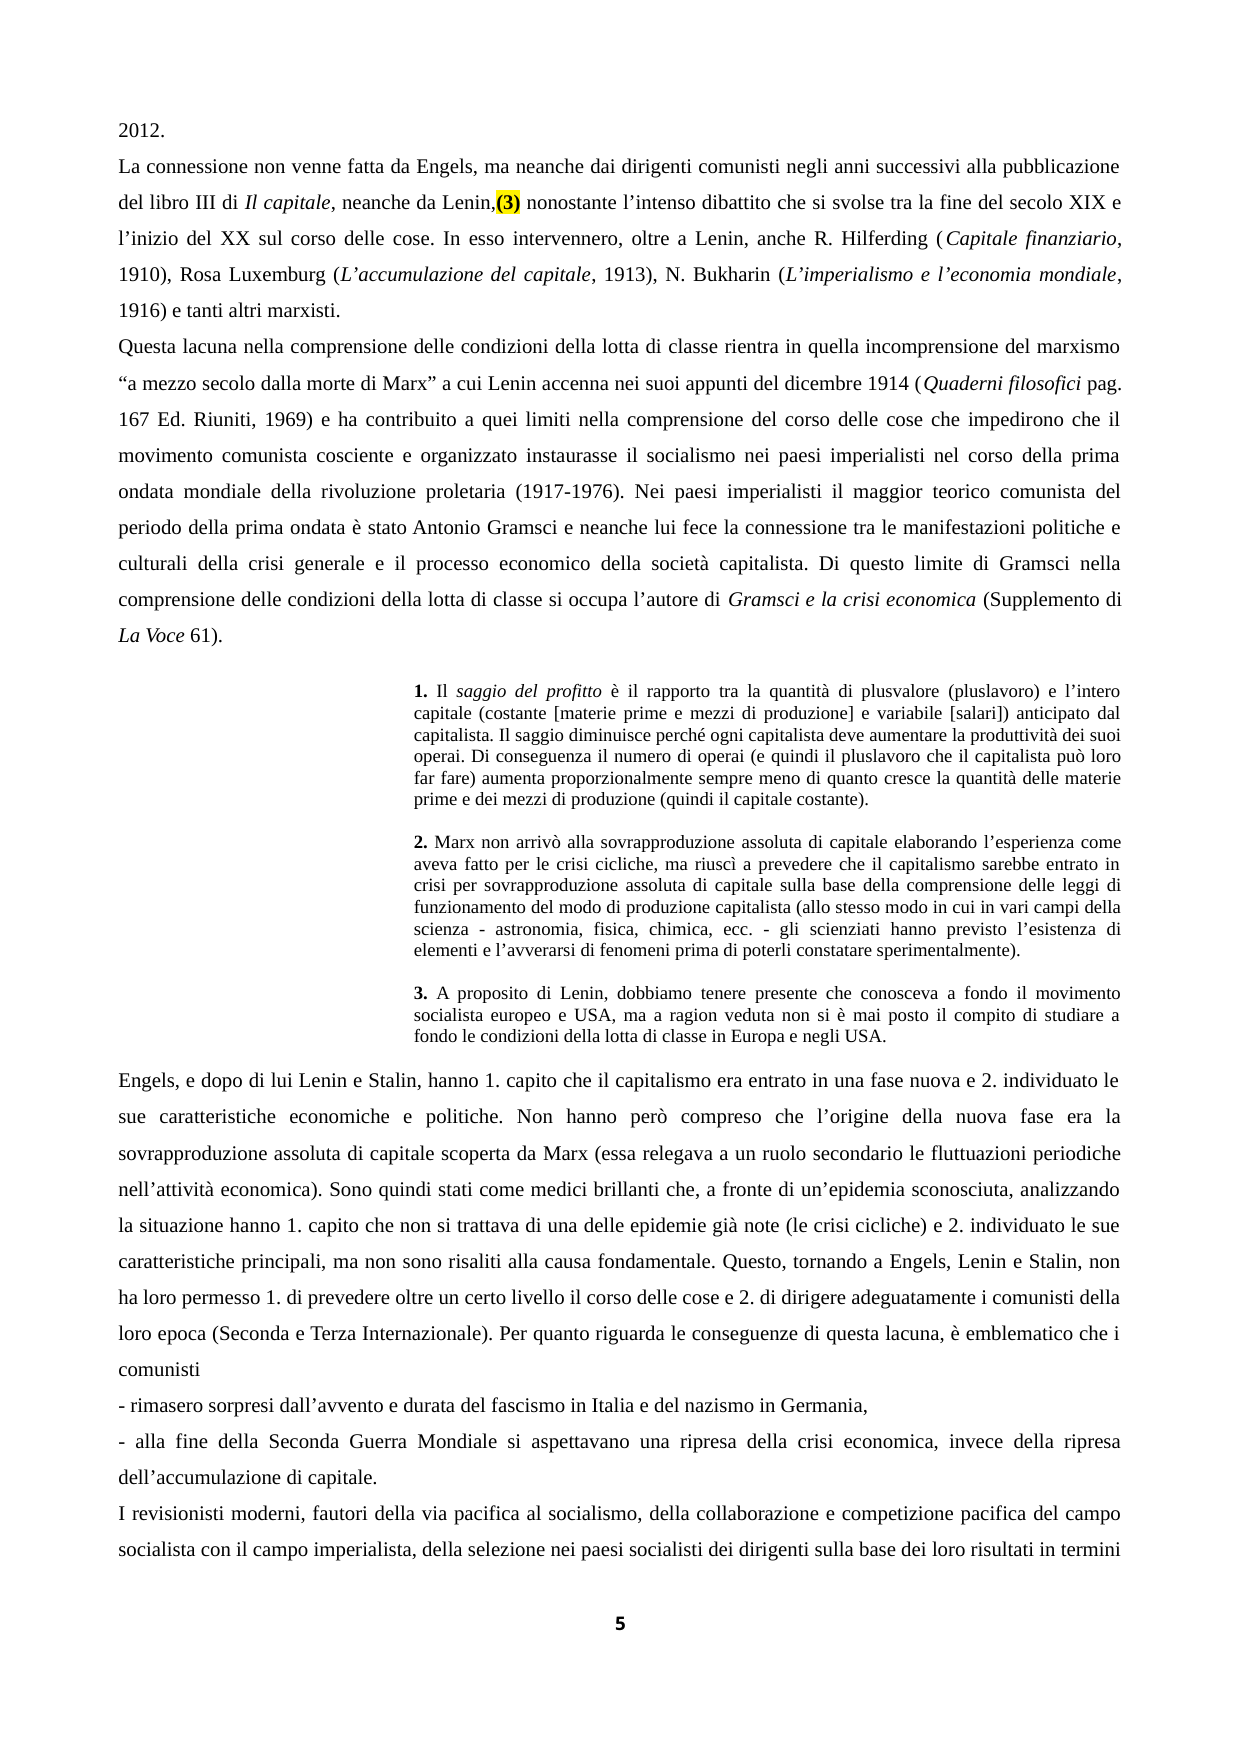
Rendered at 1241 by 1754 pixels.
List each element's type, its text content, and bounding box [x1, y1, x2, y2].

text 2. Marx non arrivò alla sovrapproduzione assoluta di capitale elaborando l’esperienza come aveva fatto per le crisi cicliche, ma riuscì a prevedere che il capitalismo sarebbe entrato in crisi per sovrapproduzione assoluta di capitale sulla base della comprensione delle leggi di funzionamento del modo di produzione capitalista (allo stesso modo in cui in vari campi della scienza - astronomia, fisica, chimica, ecc. - gli scienziati hanno previsto l’esistenza di elementi e l’avverarsi di fenomeni prima di poterli constatare sperimentalmente). [413, 831, 1122, 961]
text 2012. [118, 118, 1122, 142]
text - alla fine della Seconda Guerra Mondiale si aspettavano una ripresa della crisi economica, invece della ripresa dell’accumulazione di capitale. [118, 1429, 1122, 1489]
text Questa lacuna nella comprensione delle condizioni della lotta di classe rientra in quella incomprensione del marxismo “a mezzo secolo dalla morte di Marx” a cui Lenin accenna nei suoi appunti del dicembre 1914 (Quaderni filosofici pag. 167 Ed. Riuniti, 1969) e ha contribuito a quei limiti nella comprensione del corso delle cose che impedirono che il movimento comunista cosciente e organizzato instaurasse il socialismo nei paesi imperialisti nel corso della prima ondata mondiale della rivoluzione proletaria (1917-1976). Nei paesi imperialisti il maggior teorico comunista del periodo della prima ondata è stato Antonio Gramsci e neanche lui fece la connessione tra le manifestazioni politiche e culturali della crisi generale e il processo economico della società capitalista. Di questo limite di Gramsci nella comprensione delle condizioni della lotta di classe si occupa l’autore di Gramsci e la crisi economica (Supplemento di La Voce 61). [118, 334, 1122, 647]
text La connessione non venne fatta da Engels, ma neanche dai dirigenti comunisti negli anni successivi alla pubblicazione del libro III di Il capitale, neanche da Lenin,(3) nonostante l’intenso dibattito che si svolse tra la fine del secolo XIX e l’inizio del XX sul corso delle cose. In esso intervennero, oltre a Lenin, anche R. Hilferding (Capitale finanziario, 1910), Rosa Luxemburg (L’accumulazione del capitale, 1913), N. Bukharin (L’imperialismo e l’economia mondiale, 1916) e tanti altri marxisti. [118, 154, 1122, 322]
text - rimasero sorpresi dall’avvento e durata del fascismo in Italia e del nazismo in Germania, [118, 1393, 1122, 1417]
text 1. Il saggio del profitto è il rapporto tra la quantità di plusvalore (pluslavoro) e l’intero capitale (costante [materie prime e mezzi di produzione] e variabile [salari]) anticipato dal capitalista. Il saggio diminuisce perché ogni capitalista deve aumentare la produttività dei suoi operai. Di conseguenza il numero di operai (e quindi il pluslavoro che il capitalista può loro far fare) aumenta proporzionalmente sempre meno di quanto cresce la quantità delle materie prime e dei mezzi di produzione (quindi il capitale costante). [413, 680, 1122, 810]
text I revisionisti moderni, fautori della via pacifica al socialismo, della collaborazione e competizione pacifica del campo socialista con il campo imperialista, della selezione nei paesi socialisti dei dirigenti sulla base dei loro risultati in termini [118, 1501, 1122, 1561]
text Engels, e dopo di lui Lenin e Stalin, hanno 1. capito che il capitalismo era entrato in una fase nuova e 2. individuato le sue caratteristiche economiche e politiche. Non hanno però compreso che l’origine della nuova fase era la sovrapproduzione assoluta di capitale scoperta da Marx (essa relegava a un ruolo secondario le fluttuazioni periodiche nell’attività economica). Sono quindi stati come medici brillanti che, a fronte di un’epidemia sconosciuta, analizzando la situazione hanno 1. capito che non si trattava di una delle epidemie già note (le crisi cicliche) e 2. individuato le sue caratteristiche principali, ma non sono risaliti alla causa fondamentale. Questo, tornando a Engels, Lenin e Stalin, non ha loro permesso 1. di prevedere oltre un certo livello il corso delle cose e 2. di dirigere adeguatamente i comunisti della loro epoca (Seconda e Terza Internazionale). Per quanto riguarda le conseguenze di questa lacuna, è emblematico che i comunisti [118, 1068, 1122, 1381]
text 3. A proposito di Lenin, dobbiamo tenere presente che conosceva a fondo il movimento socialista europeo e USA, ma a ragion veduta non si è mai posto il compito di studiare a fondo le condizioni della lotta di classe in Europa e negli USA. [413, 982, 1122, 1047]
